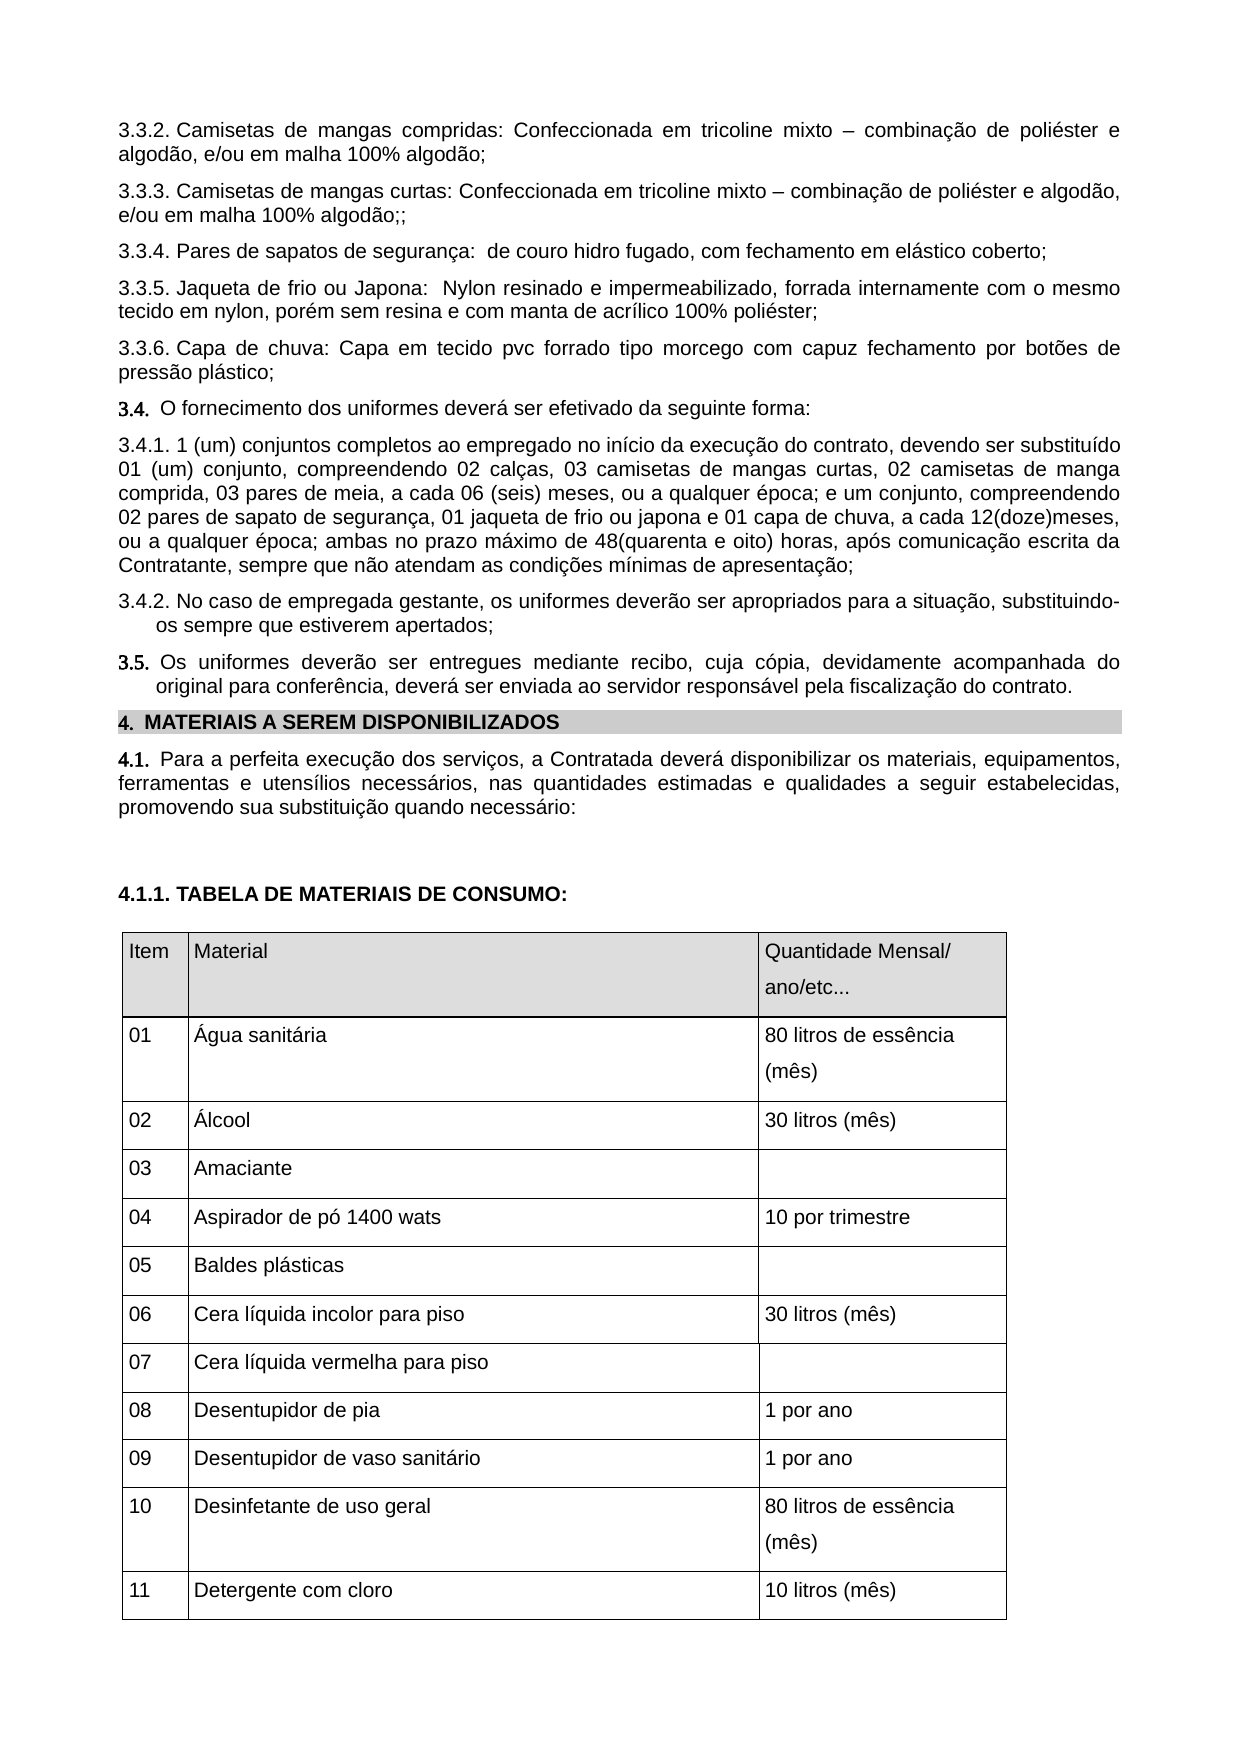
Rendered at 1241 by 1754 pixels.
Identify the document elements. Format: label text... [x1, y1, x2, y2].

table_cell Cera líquida vermelha para piso [189, 1344, 759, 1391]
table_cell [759, 1150, 1006, 1198]
table_cell 80 litros de essência (mês) [760, 1488, 1006, 1571]
table_cell 1 por ano [760, 1393, 1006, 1439]
table_cell 01 [123, 1018, 188, 1101]
table_cell 11 [123, 1572, 188, 1619]
list Camisetas de mangas curtas: Confeccionada em tricoline mixto – combinação de poliéster e algodão, e/ou em malha 100% algodão;; [118, 178, 1122, 226]
list Os uniformes deverão ser entregues mediante recibo, cuja cópia, devidamente acompanhada do original para conferência, deverá ser enviada ao servidor responsável pela fiscalização do contrato. [118, 649, 1122, 697]
list Para a perfeita execução dos serviços, a Contratada deverá disponibilizar os materiais, equipamentos, ferramentas e utensílios necessários, nas quantidades estimadas e qualidades a seguir estabelecidas, promovendo sua substituição quando necessário: [118, 747, 1122, 818]
table_cell 30 litros (mês) [759, 1296, 1006, 1343]
list TABELA DE MATERIAIS DE CONSUMO: [118, 882, 1122, 906]
table_cell 10 por trimestre [759, 1199, 1006, 1246]
table_cell Álcool [189, 1102, 758, 1149]
table_cell [759, 1247, 1006, 1294]
table_header Item [123, 933, 188, 1016]
table_cell Detergente com cloro [189, 1572, 759, 1619]
list 1 (um) conjuntos completos ao empregado no início da execução do contrato, devendo ser substituído 01 (um) conjunto, compreendendo 02 calças, 03 camisetas de mangas curtas, 02 camisetas de manga comprida, 03 pares de meia, a cada 06 (seis) meses, ou a qualquer época; e um conjunto, compreendendo 02 pares de sapato de segurança, 01 jaqueta de frio ou japona e 01 capa de chuva, a cada 12(doze)meses, ou a qualquer época; ambas no prazo máximo de 48(quarenta e oito) horas, após comunicação escrita da Contratante, sempre que não atendam as condições mínimas de apresentação; [118, 433, 1122, 577]
table_cell 10 litros (mês) [760, 1572, 1006, 1619]
table_cell Cera líquida incolor para piso [189, 1296, 758, 1343]
table_cell 1 por ano [760, 1440, 1006, 1487]
table_cell 04 [123, 1199, 188, 1246]
table_cell Desinfetante de uso geral [189, 1488, 759, 1571]
table_cell 03 [123, 1150, 188, 1198]
table_cell 30 litros (mês) [759, 1102, 1006, 1149]
table_cell 05 [123, 1247, 188, 1294]
list Jaqueta de frio ou Japona: Nylon resinado e impermeabilizado, forrada internamente com o mesmo tecido em nylon, porém sem resina e com manta de acrílico 100% poliéster; [118, 275, 1122, 323]
table_cell 08 [123, 1393, 188, 1439]
table_cell Desentupidor de vaso sanitário [189, 1440, 759, 1487]
table_cell Água sanitária [189, 1018, 758, 1101]
table_cell 06 [123, 1296, 188, 1343]
table_cell Amaciante [189, 1150, 758, 1198]
list MATERIAIS A SEREM DISPONIBILIZADOS [118, 710, 1122, 734]
list Capa de chuva: Capa em tecido pvc forrado tipo morcego com capuz fechamento por botões de pressão plástico; [118, 336, 1122, 384]
list Pares de sapatos de segurança: de couro hidro fugado, com fechamento em elástico coberto; [118, 239, 1122, 263]
table_cell 02 [123, 1102, 188, 1149]
table_cell 07 [123, 1344, 188, 1391]
list O fornecimento dos uniformes deverá ser efetivado da seguinte forma: [118, 396, 1122, 420]
table_cell 09 [123, 1440, 188, 1487]
table_cell Aspirador de pó 1400 wats [189, 1199, 758, 1246]
table_header Material [189, 933, 758, 1016]
list No caso de empregada gestante, os uniformes deverão ser apropriados para a situação, substituindo-os sempre que estiverem apertados; [118, 589, 1122, 637]
list Camisetas de mangas compridas: Confeccionada em tricoline mixto – combinação de poliéster e algodão, e/ou em malha 100% algodão; [118, 118, 1122, 166]
table_cell [760, 1344, 1006, 1391]
table_cell 80 litros de essência (mês) [759, 1018, 1006, 1101]
table_cell Baldes plásticas [189, 1247, 758, 1294]
table_header Quantidade Mensal/ ano/etc... [759, 933, 1006, 1016]
table_cell 10 [123, 1488, 188, 1571]
table_cell Desentupidor de pia [189, 1393, 759, 1439]
